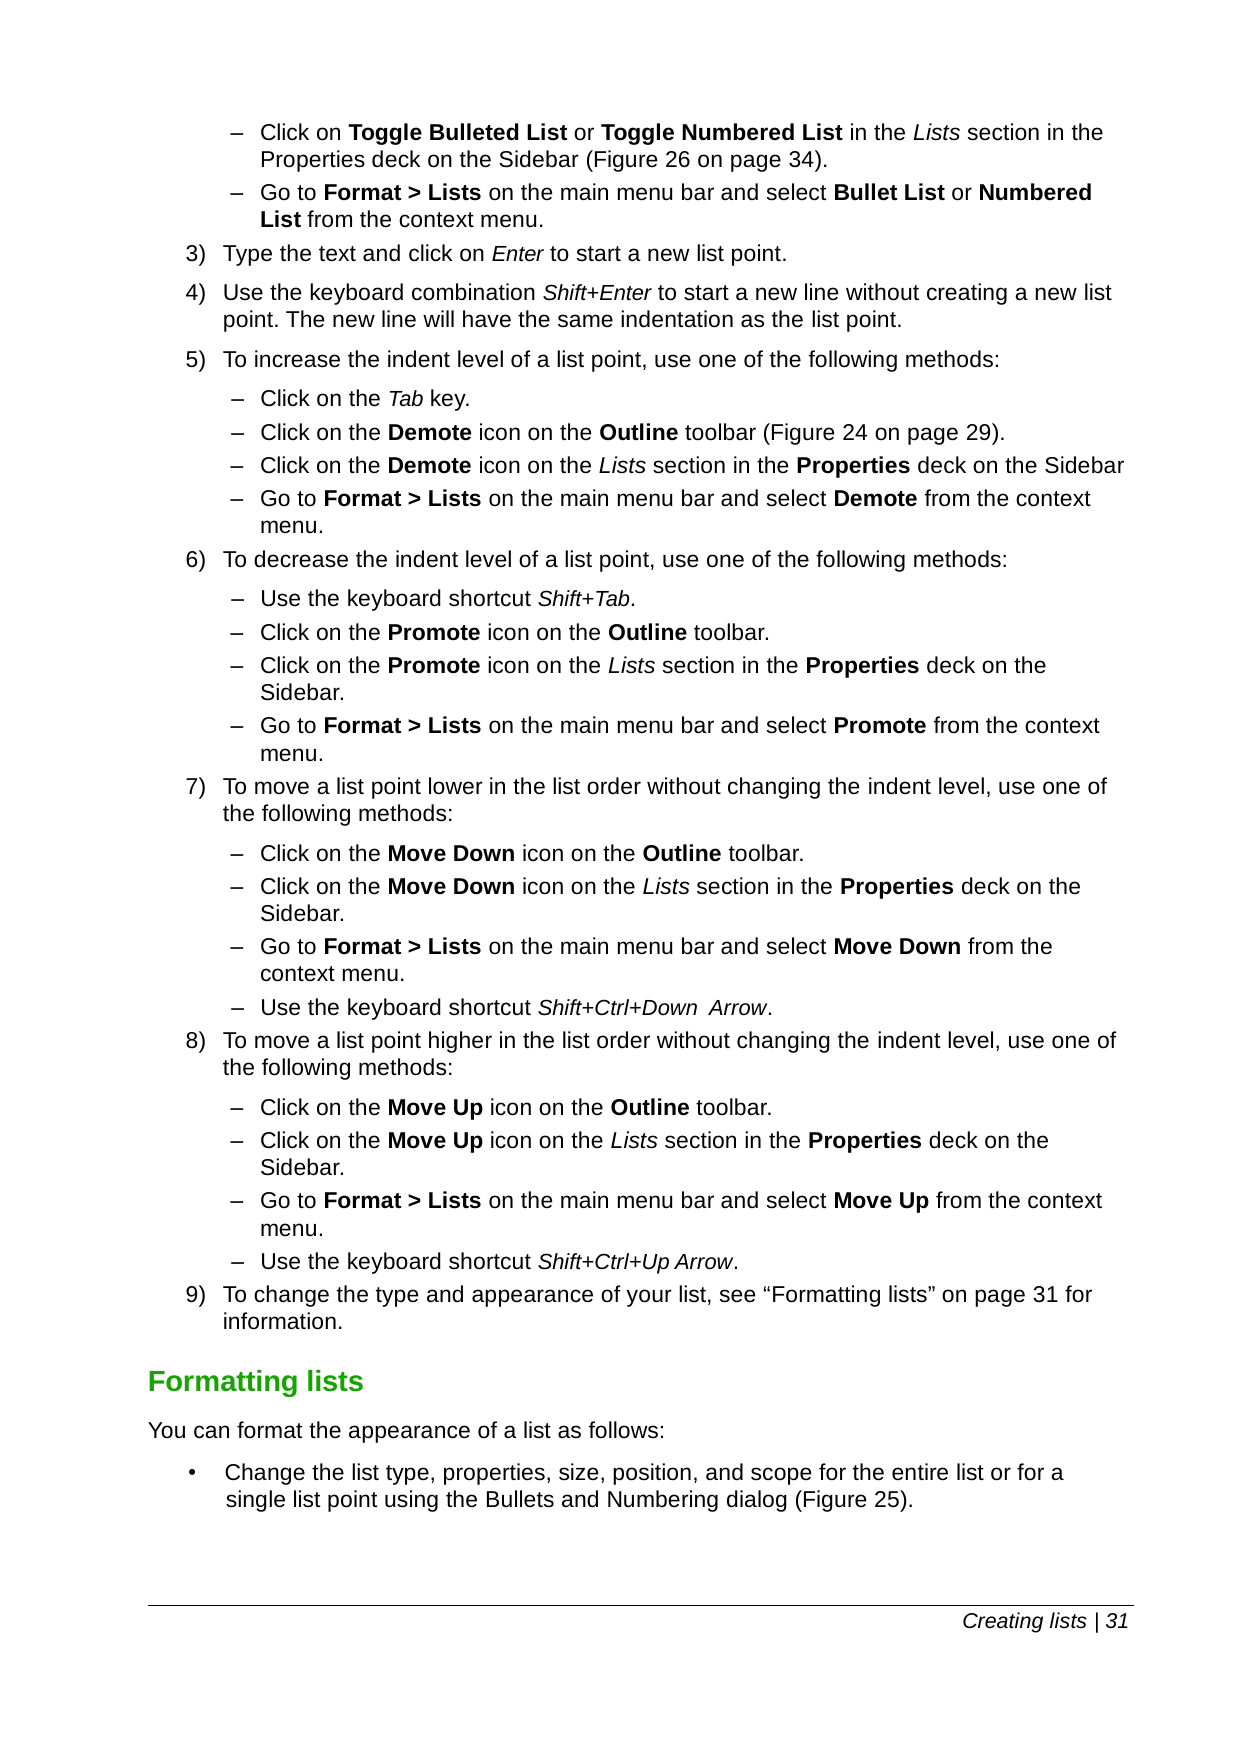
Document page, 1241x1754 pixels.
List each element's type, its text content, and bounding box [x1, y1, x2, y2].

list To decrease the indent level of a list point, use one of the following methods: [206, 545, 1134, 572]
list To change the type and appearance of your list, see “Formatting lists” on page 31 for information. [206, 1281, 1134, 1335]
list Use the keyboard shortcut Shift+Tab. [231, 585, 1134, 612]
list Go to Format > Lists on the main menu bar and select Promote from the context menu. [230, 712, 1134, 766]
list Use the keyboard shortcut Shift+Ctrl+Down Arrow. [231, 993, 1134, 1020]
list To move a list point lower in the list order without changing the indent level, use one of the following methods: [206, 772, 1134, 826]
list Go to Format > Lists on the main menu bar and select Bullet List or Numbered List from the context menu. [230, 178, 1134, 233]
list Click on the Move Up icon on the Outline toolbar. [230, 1093, 1134, 1120]
list To increase the indent level of a list point, use one of the following methods: [206, 345, 1134, 372]
list Go to Format > Lists on the main menu bar and select Move Up from the context menu. [230, 1187, 1134, 1241]
list To move a list point higher in the list order without changing the indent level, use one of the following methods: [206, 1026, 1134, 1081]
list Use the keyboard combination Shift+Enter to start a new line without creating a new list point. The new line will have the same indentation as the list point. [206, 278, 1134, 333]
list Click on the Move Down icon on the Lists section in the Properties deck on the Sidebar. [230, 872, 1134, 926]
list Click on the Demote icon on the Lists section in the Properties deck on the Sidebar [230, 451, 1134, 478]
text You can format the appearance of a list as follows: [148, 1416, 1134, 1443]
list Go to Format > Lists on the main menu bar and select Move Down from the context menu. [230, 933, 1134, 987]
list Go to Format > Lists on the main menu bar and select Demote from the context menu. [230, 485, 1134, 539]
subtitle Formatting lists [148, 1364, 1134, 1397]
list Click on the Move Up icon on the Lists section in the Properties deck on the Sidebar. [230, 1126, 1134, 1181]
list Click on the Demote icon on the Outline toolbar (Figure 24 on page 29). [231, 418, 1134, 445]
list Use the keyboard shortcut Shift+Ctrl+Up Arrow. [231, 1247, 1134, 1274]
list Click on the Move Down icon on the Outline toolbar. [230, 839, 1134, 866]
list Click on the Promote icon on the Lists section in the Properties deck on the Sidebar. [230, 651, 1134, 706]
list Click on the Tab key. [231, 385, 1134, 412]
list Click on Toggle Bulleted List or Toggle Numbered List in the Lists section in the Properties deck on the Sidebar (Figure 26 on page 34). [230, 118, 1134, 172]
list Change the list type, properties, size, position, and scope for the entire list or for a single list point using the Bullets and Numbering dialog (Figure 25). [185, 1456, 1134, 1516]
list Type the text and click on Enter to start a new list point. [206, 239, 1134, 266]
list Click on the Promote icon on the Outline toolbar. [230, 618, 1134, 645]
